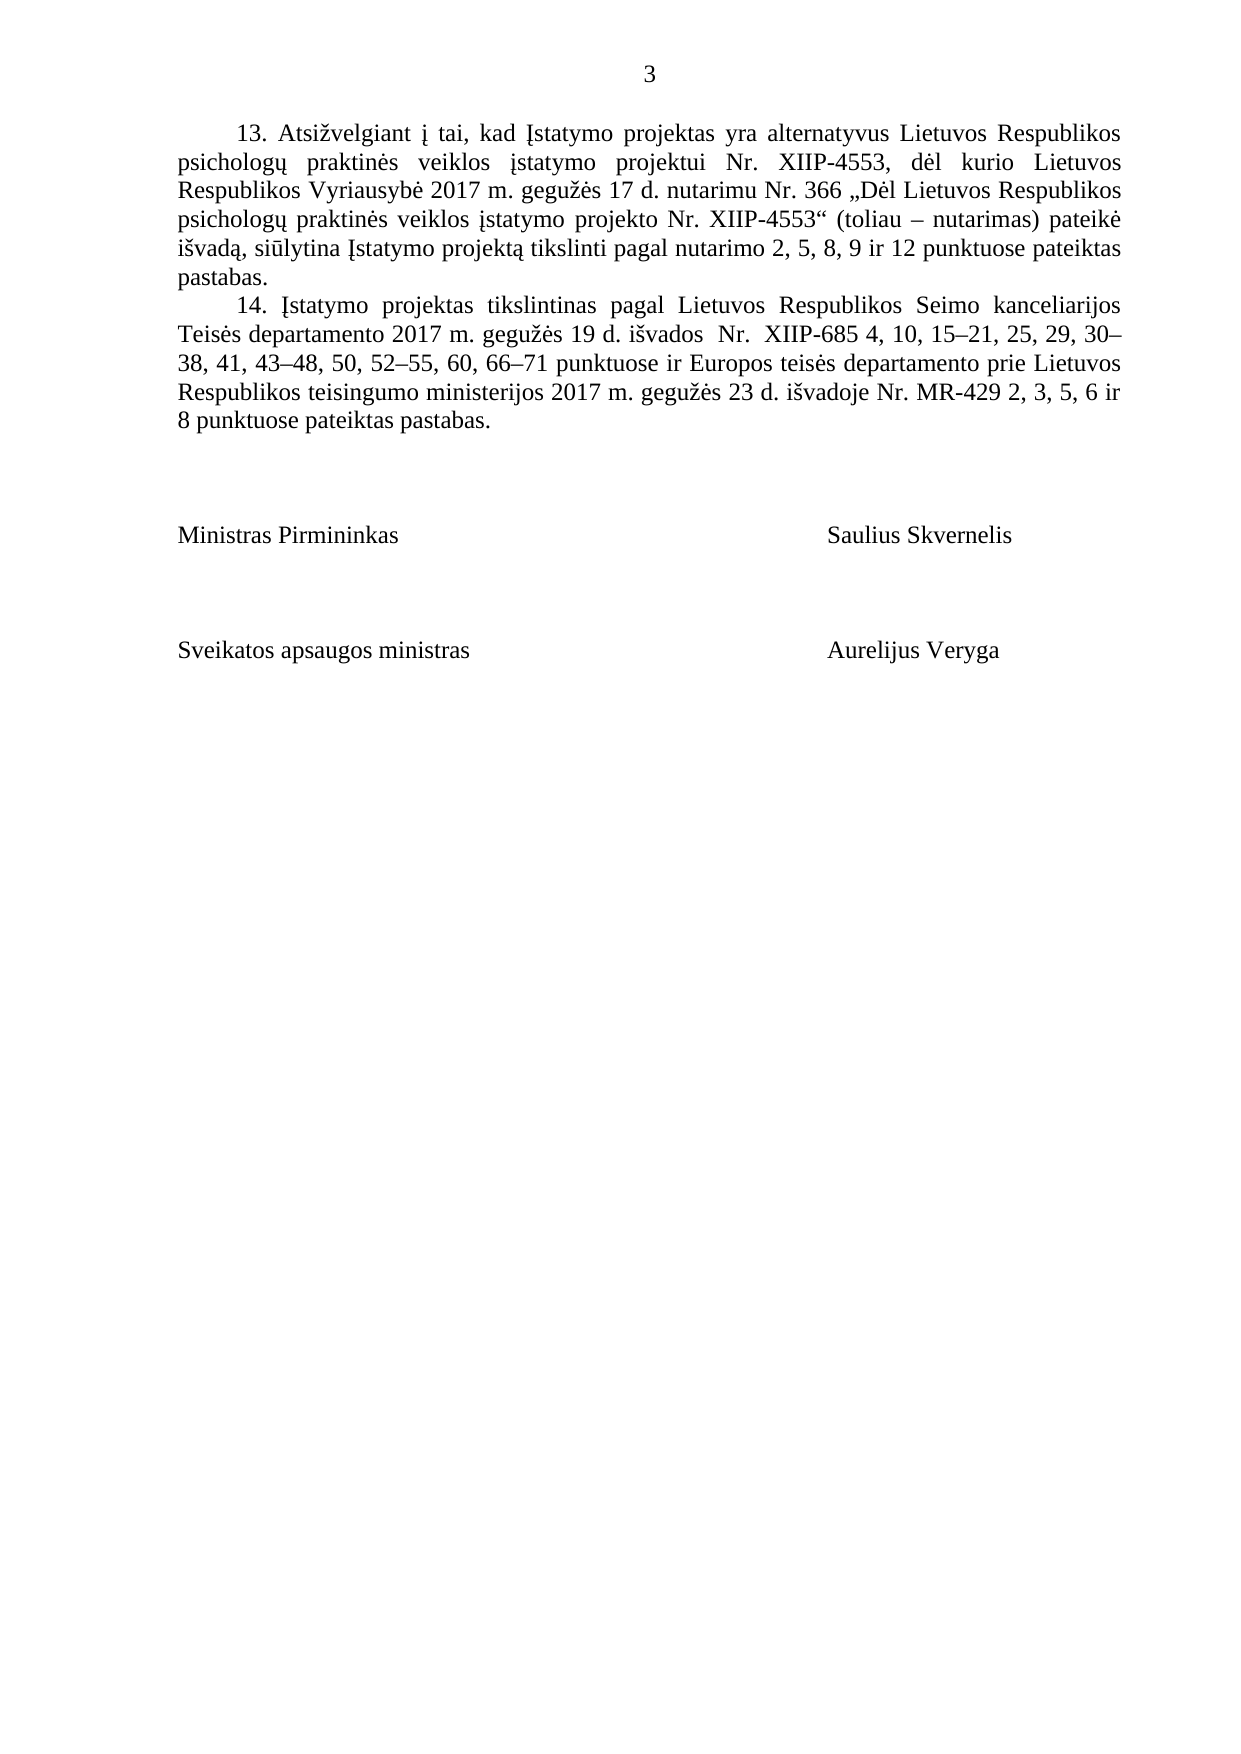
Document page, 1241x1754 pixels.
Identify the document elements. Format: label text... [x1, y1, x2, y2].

text Ministras Pirmininkas Saulius Skvernelis [177, 521, 1122, 549]
text Sveikatos apsaugos ministras Aurelijus Veryga [177, 636, 1122, 664]
text 14. Įstatymo projektas tikslintinas pagal Lietuvos Respublikos Seimo kanceliarijos Teisės departamento 2017 m. gegužės 19 d. išvados Nr. XIIP-685 4, 10, 15–21, 25, 29, 30–38, 41, 43–48, 50, 52–55, 60, 66–71 punktuose ir Europos teisės departamento prie Lietuvos Respublikos teisingumo ministerijos 2017 m. gegužės 23 d. išvadoje Nr. MR-429 2, 3, 5, 6 ir 8 punktuose pateiktas pastabas. [177, 291, 1122, 434]
text 13. Atsižvelgiant į tai, kad Įstatymo projektas yra alternatyvus Lietuvos Respublikos psichologų praktinės veiklos įstatymo projektui Nr. XIIP-4553, dėl kurio Lietuvos Respublikos Vyriausybė 2017 m. gegužės 17 d. nutarimu Nr. 366 „Dėl Lietuvos Respublikos psichologų praktinės veiklos įstatymo projekto Nr. XIIP-4553“ (toliau – nutarimas) pateikė išvadą, siūlytina Įstatymo projektą tikslinti pagal nutarimo 2, 5, 8, 9 ir 12 punktuose pateiktas pastabas. [177, 118, 1122, 291]
